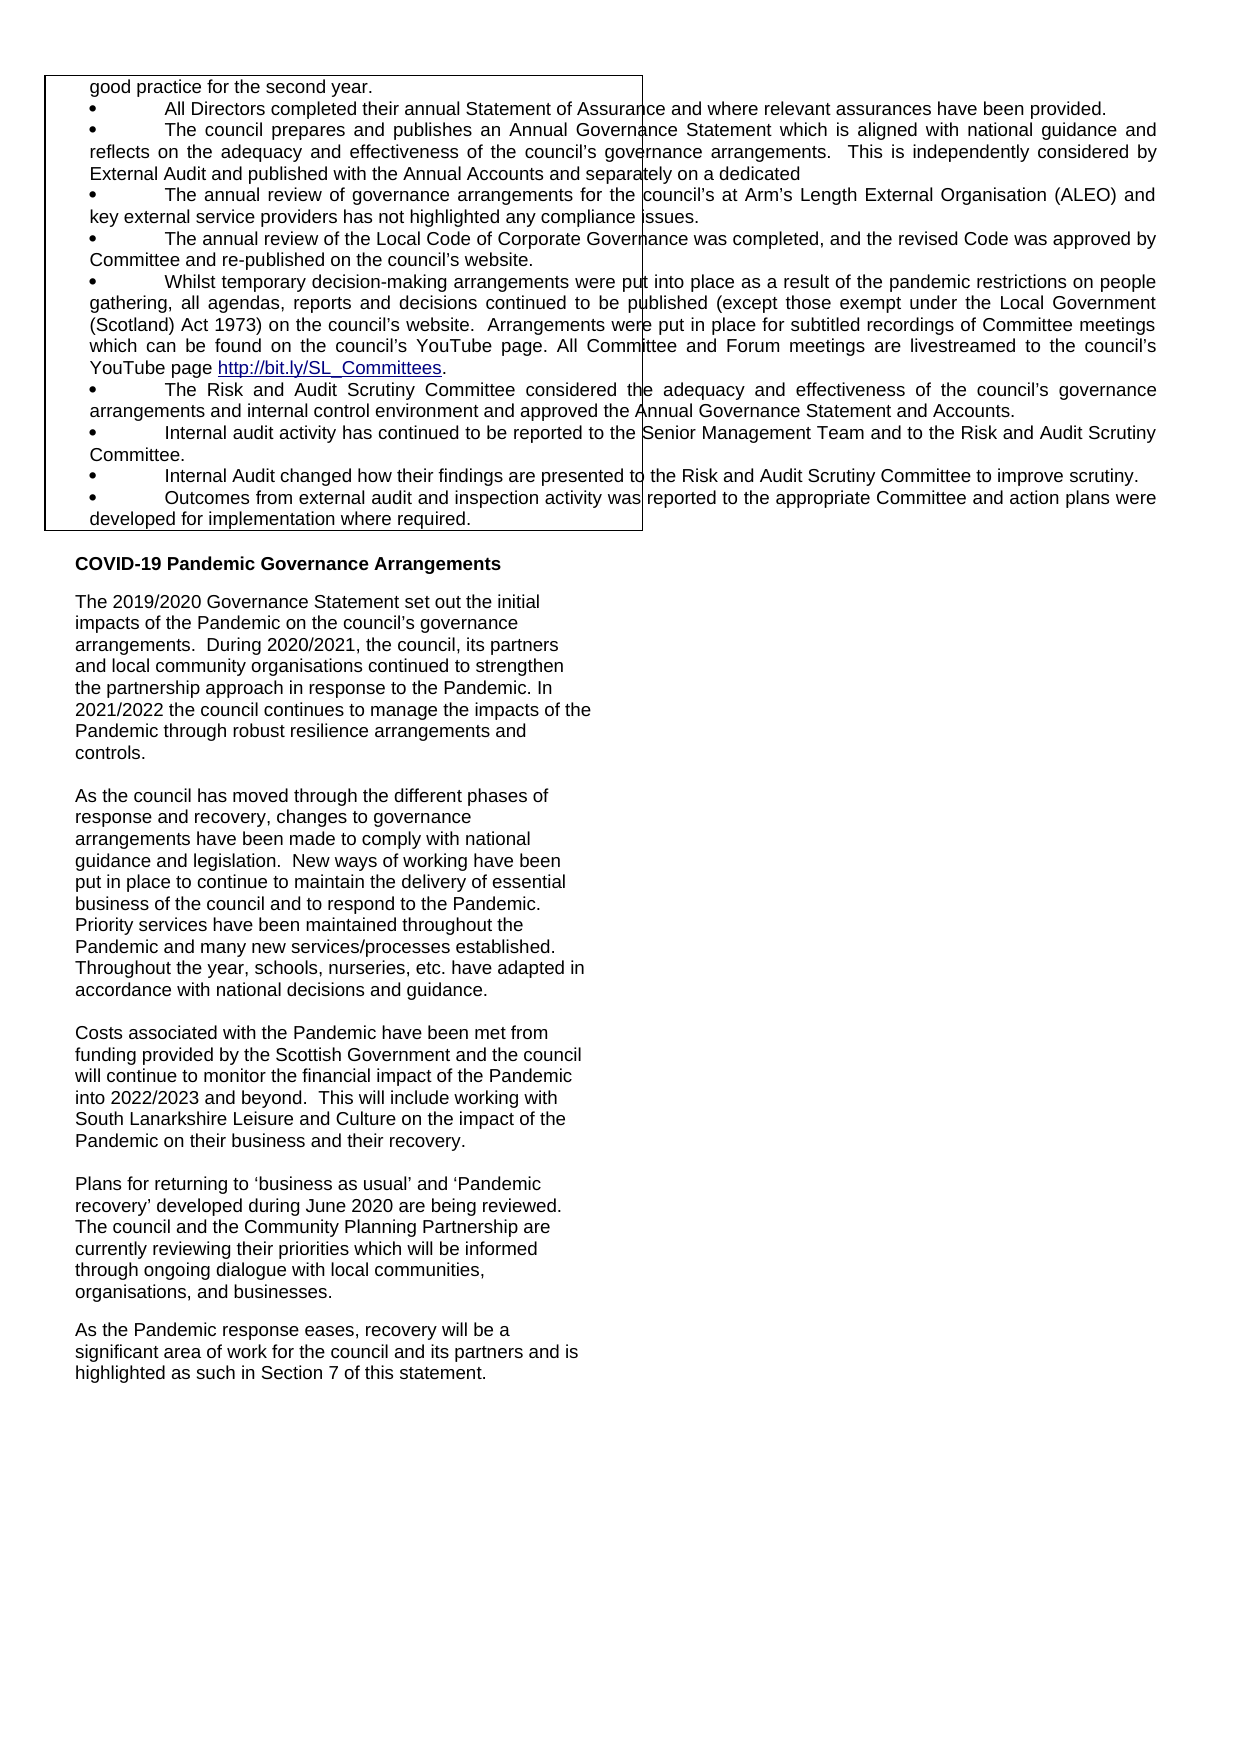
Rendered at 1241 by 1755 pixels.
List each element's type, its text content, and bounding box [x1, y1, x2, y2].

table_cell The Good Governance Group has completed the annual review of governance arrangements at resource level and in line with the CIPFA/SOLACE Delivering Good Governance Framework. Governance improvement actions have also been identified and are included in Resource/Service Action Plans. Progress against actions including those highlighted as significant governance areas for action will be reported to the Senior Management Team and Committee. In the 2020/2021 annual audit report, the external auditor commended the council’s annual governance statement as good practice for the second year. All Directors completed their annual Statement of Assurance and where relevant assurances have been provided. The council prepares and publishes an Annual Governance Statement which is aligned with national guidance and reflects on the adequacy and effectiveness of the council’s governance arrangements. This is independently considered by External Audit and published with the Annual Accounts and separately on a dedicated governance web page. The annual review of governance arrangements for the council’s at Arm’s Length External Organisation (ALEO) and key external service providers has not highlighted any compliance issues. The annual review of the Local Code of Corporate Governance was completed, and the revised Code was approved by Committee and re-published on the council’s website. Whilst temporary decision-making arrangements were put into place as a result of the pandemic restrictions on people gathering, all agendas, reports and decisions continued to be published (except those exempt under the Local Government (Scotland) Act 1973) on the council’s website. Arrangements were put in place for subtitled recordings of Committee meetings which can be found on the council’s YouTube page. All Committee and Forum meetings are livestreamed to the council’s YouTube page http://bit.ly/SL_Committees. The Risk and Audit Scrutiny Committee considered the adequacy and effectiveness of the council’s governance arrangements and internal control environment and approved the Annual Governance Statement and Accounts. Internal audit activity has continued to be reported to the Senior Management Team and to the Risk and Audit Scrutiny Committee. Internal Audit changed how their findings are presented to the Risk and Audit Scrutiny Committee to improve scrutiny. Outcomes from external audit and inspection activity was reported to the appropriate Committee and action plans were developed for implementation where required. [46, 76, 642, 530]
text As the council has moved through the different phases of response and recovery, changes to governance arrangements have been made to comply with national guidance and legislation. New ways of working have been put in place to continue to maintain the delivery of essential business of the council and to respond to the Pandemic. Priority services have been maintained throughout the Pandemic and many new services/processes established. Throughout the year, schools, nurseries, etc. have adapted in accordance with national decisions and guidance. [75, 785, 592, 1000]
text COVID-19 Pandemic Governance Arrangements [75, 531, 592, 574]
text The 2019/2020 Governance Statement set out the initial impacts of the Pandemic on the council’s governance arrangements. During 2020/2021, the council, its partners and local community organisations continued to strengthen the partnership approach in response to the Pandemic. In 2021/2022 the council continues to manage the impacts of the Pandemic through robust resilience arrangements and controls. [75, 591, 592, 763]
text As the Pandemic response eases, recovery will be a significant area of work for the council and its partners and is highlighted as such in Section 7 of this statement. [75, 1319, 592, 1383]
text Plans for returning to ‘business as usual’ and ‘Pandemic recovery’ developed during June 2020 are being reviewed. The council and the Community Planning Partnership are currently reviewing their priorities which will be informed through ongoing dialogue with local communities, organisations, and businesses. [75, 1173, 592, 1302]
text Costs associated with the Pandemic have been met from funding provided by the Scottish Government and the council will continue to monitor the financial impact of the Pandemic into 2022/2023 and beyond. This will include working with South Lanarkshire Leisure and Culture on the impact of the Pandemic on their business and their recovery. [75, 1022, 592, 1151]
